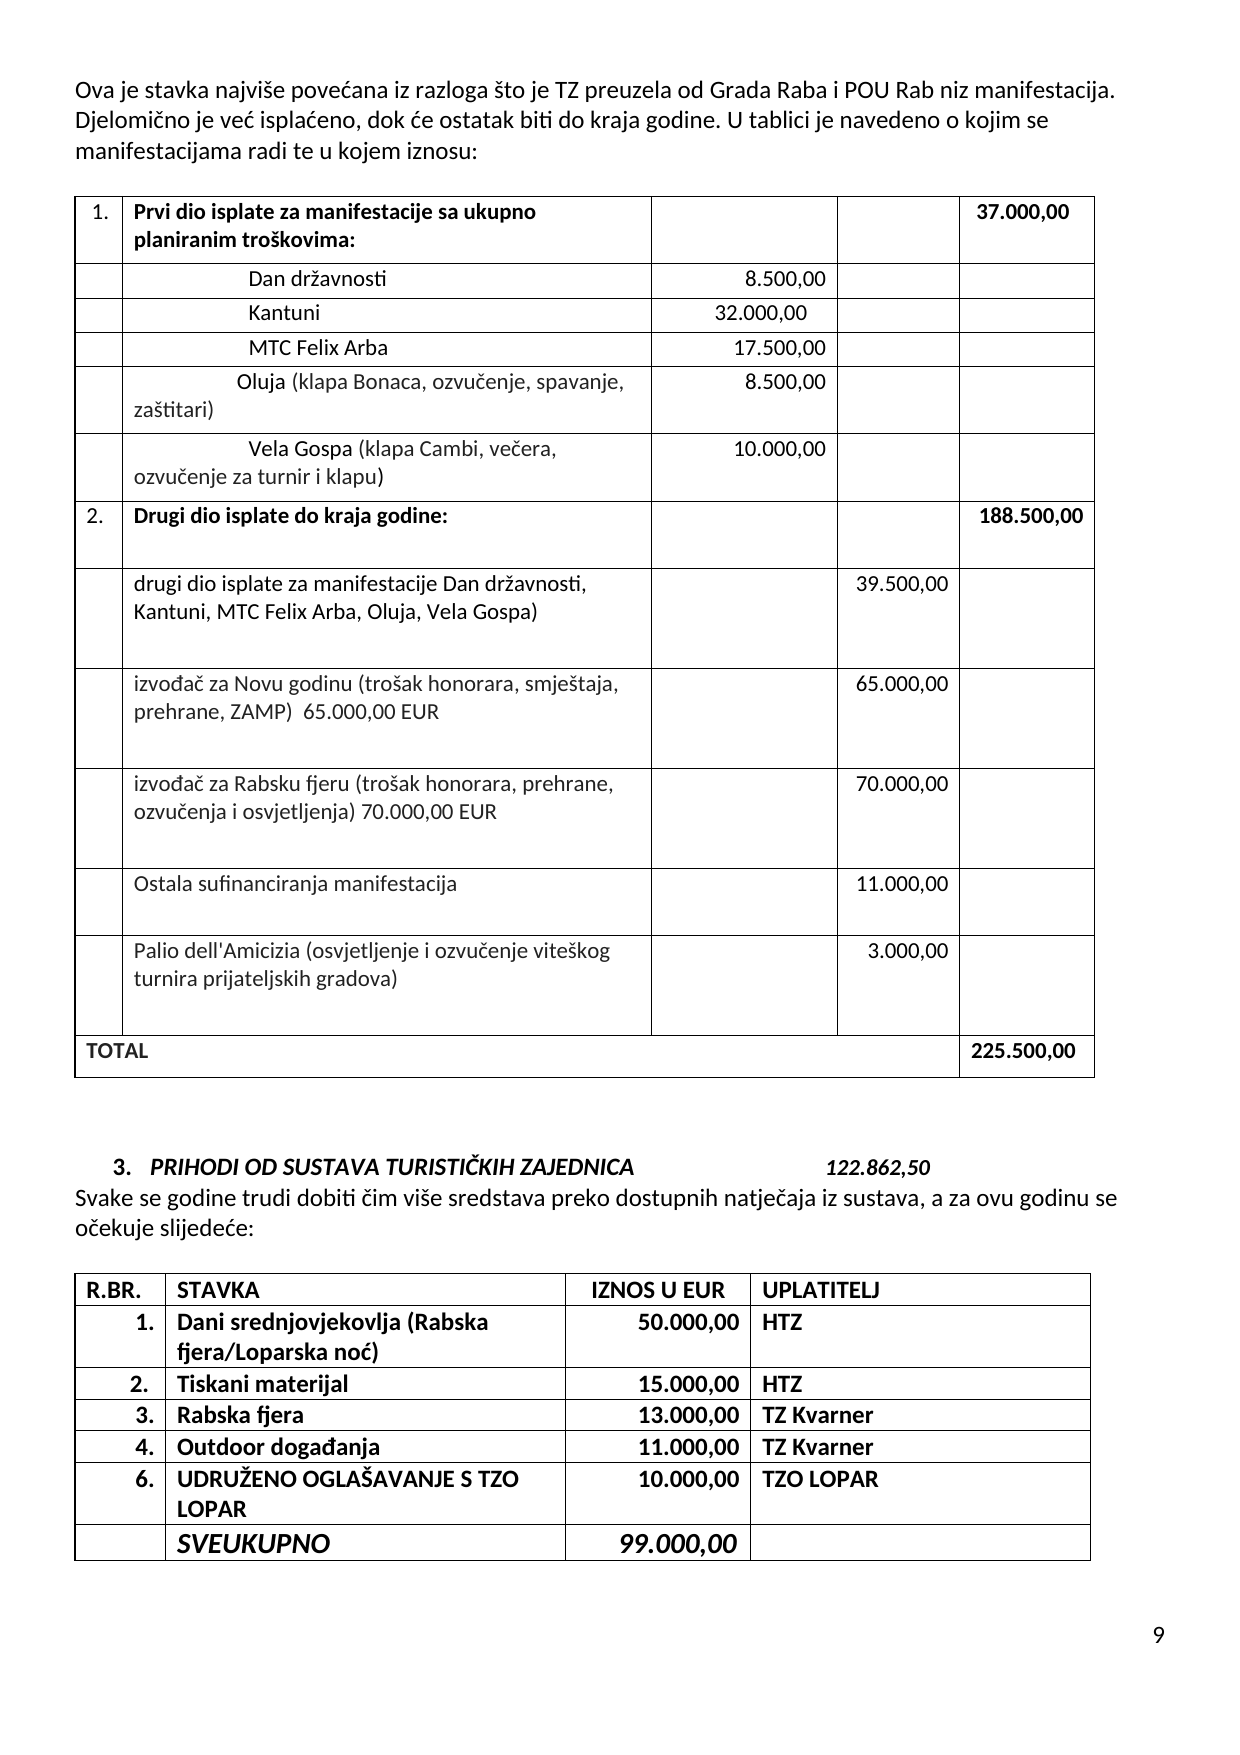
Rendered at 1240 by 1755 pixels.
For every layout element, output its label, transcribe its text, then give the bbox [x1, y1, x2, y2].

table_header [838, 197, 959, 263]
table_cell Dani srednjovjekovlja (Rabska fjera/Loparska noć) [166, 1306, 565, 1367]
table_cell MTC Felix Arba [123, 333, 651, 366]
table_cell [960, 299, 1094, 332]
table_cell [838, 299, 959, 332]
table_cell HTZ [751, 1368, 1090, 1398]
table_cell [960, 769, 1094, 868]
table_cell [76, 434, 122, 501]
table_cell TOTAL [76, 1036, 959, 1077]
table_cell 13.000,00 [566, 1400, 750, 1430]
table_cell 4. [76, 1431, 165, 1462]
table_cell [652, 502, 837, 568]
table_cell drugi dio isplate za manifestacije Dan državnosti, Kantuni, MTC Felix Arba, Oluja, Vela Gospa) [123, 569, 651, 668]
table_header UPLATITELJ [751, 1274, 1090, 1305]
table_cell Outdoor događanja [166, 1431, 565, 1462]
table_cell 10.000,00 [652, 434, 837, 501]
table_header R.BR. [76, 1274, 165, 1305]
table_cell 8.500,00 [652, 367, 837, 433]
table_cell TZ Kvarner [751, 1400, 1090, 1430]
table_cell 225.500,00 [960, 1036, 1094, 1077]
table_cell 39.500,00 [838, 569, 959, 668]
table_cell [838, 333, 959, 366]
table_cell [838, 434, 959, 501]
table_cell [652, 936, 837, 1035]
table_cell 17.500,00 [652, 333, 837, 366]
table_header STAVKA [166, 1274, 565, 1305]
table_cell [838, 502, 959, 568]
table_cell [960, 264, 1094, 297]
list PRIHODI OD SUSTAVA TURISTIČKIH ZAJEDNICA 122.862,50 [112, 1151, 1164, 1182]
table_cell 11.000,00 [838, 869, 959, 935]
table_cell 6. [76, 1463, 165, 1524]
table_cell TZ Kvarner [751, 1431, 1090, 1462]
table_cell 15.000,00 [566, 1368, 750, 1398]
table_cell [76, 299, 122, 332]
table_cell HTZ [751, 1306, 1090, 1367]
table_cell TZO LOPAR [751, 1463, 1090, 1524]
table_cell SVEUKUPNO [166, 1525, 565, 1560]
table_cell [960, 367, 1094, 433]
table_cell [76, 769, 122, 868]
table_header 37.000,00 [960, 197, 1094, 263]
table_cell [960, 669, 1094, 768]
table_cell [751, 1525, 1090, 1560]
table_cell Vela Gospa (klapa Cambi, večera, ozvučenje za turnir i klapu) [123, 434, 651, 501]
table_cell 70.000,00 [838, 769, 959, 868]
table_cell [76, 333, 122, 366]
table_cell [76, 1525, 165, 1560]
table_cell [652, 769, 837, 868]
table_cell 1. [76, 1306, 165, 1367]
table_cell [652, 669, 837, 768]
table_cell [76, 264, 122, 297]
table_cell izvođač za Novu godinu (trošak honorara, smještaja, prehrane, ZAMP) 65.000,00 EUR [123, 669, 651, 768]
table_header Prvi dio isplate za manifestacije sa ukupno planiranim troškovima: [123, 197, 651, 263]
table_cell [960, 333, 1094, 366]
table_cell 50.000,00 [566, 1306, 750, 1367]
text Ova je stavka najviše povećana iz razloga što je TZ preuzela od Grada Raba i POU Rab niz manifestacija. Djelomično je već isplaćeno, dok će ostatak biti do kraja godine. U tablici je navedeno o kojim se manifestacijama radi te u kojem iznosu: [75, 74, 1164, 165]
table_cell 65.000,00 [838, 669, 959, 768]
table_header [652, 197, 837, 263]
table_cell [76, 869, 122, 935]
table_cell Rabska fjera [166, 1400, 565, 1430]
table_cell Drugi dio isplate do kraja godine: [123, 502, 651, 568]
table_cell 2. [76, 1368, 165, 1398]
table_cell [960, 434, 1094, 501]
table_cell izvođač za Rabsku fjeru (trošak honorara, prehrane, ozvučenja i osvjetljenja) 70.000,00 EUR [123, 769, 651, 868]
table_cell Oluja (klapa Bonaca, ozvučenje, spavanje, zaštitari) [123, 367, 651, 433]
table_cell 32.000,00 [652, 299, 837, 332]
table_cell Palio dell'Amicizia (osvjetljenje i ozvučenje viteškog turnira prijateljskih gradova) [123, 936, 651, 1035]
table_cell Kantuni [123, 299, 651, 332]
table_cell 11.000,00 [566, 1431, 750, 1462]
table_cell 99.000,00 [566, 1525, 750, 1560]
table_cell 3. [76, 1400, 165, 1430]
table_header IZNOS U EUR [566, 1274, 750, 1305]
table_cell Tiskani materijal [166, 1368, 565, 1398]
table_cell 10.000,00 [566, 1463, 750, 1524]
table_header 1. [76, 197, 122, 263]
table_cell [76, 367, 122, 433]
table_cell [652, 869, 837, 935]
table_cell [960, 936, 1094, 1035]
table_cell [960, 569, 1094, 668]
table_cell [76, 936, 122, 1035]
table_cell UDRUŽENO OGLAŠAVANJE S TZO LOPAR [166, 1463, 565, 1524]
table_cell Ostala sufinanciranja manifestacija [123, 869, 651, 935]
text Svake se godine trudi dobiti čim više sredstava preko dostupnih natječaja iz sustava, a za ovu godinu se očekuje slijedeće: [75, 1182, 1164, 1243]
table_cell 2. [76, 502, 122, 568]
table_cell [652, 569, 837, 668]
table_cell [838, 264, 959, 297]
table_cell 188.500,00 [960, 502, 1094, 568]
table_cell Dan državnosti [123, 264, 651, 297]
table_cell [76, 569, 122, 668]
table_cell 3.000,00 [838, 936, 959, 1035]
table_cell [838, 367, 959, 433]
table_cell 8.500,00 [652, 264, 837, 297]
table_cell [960, 869, 1094, 935]
table_cell [76, 669, 122, 768]
